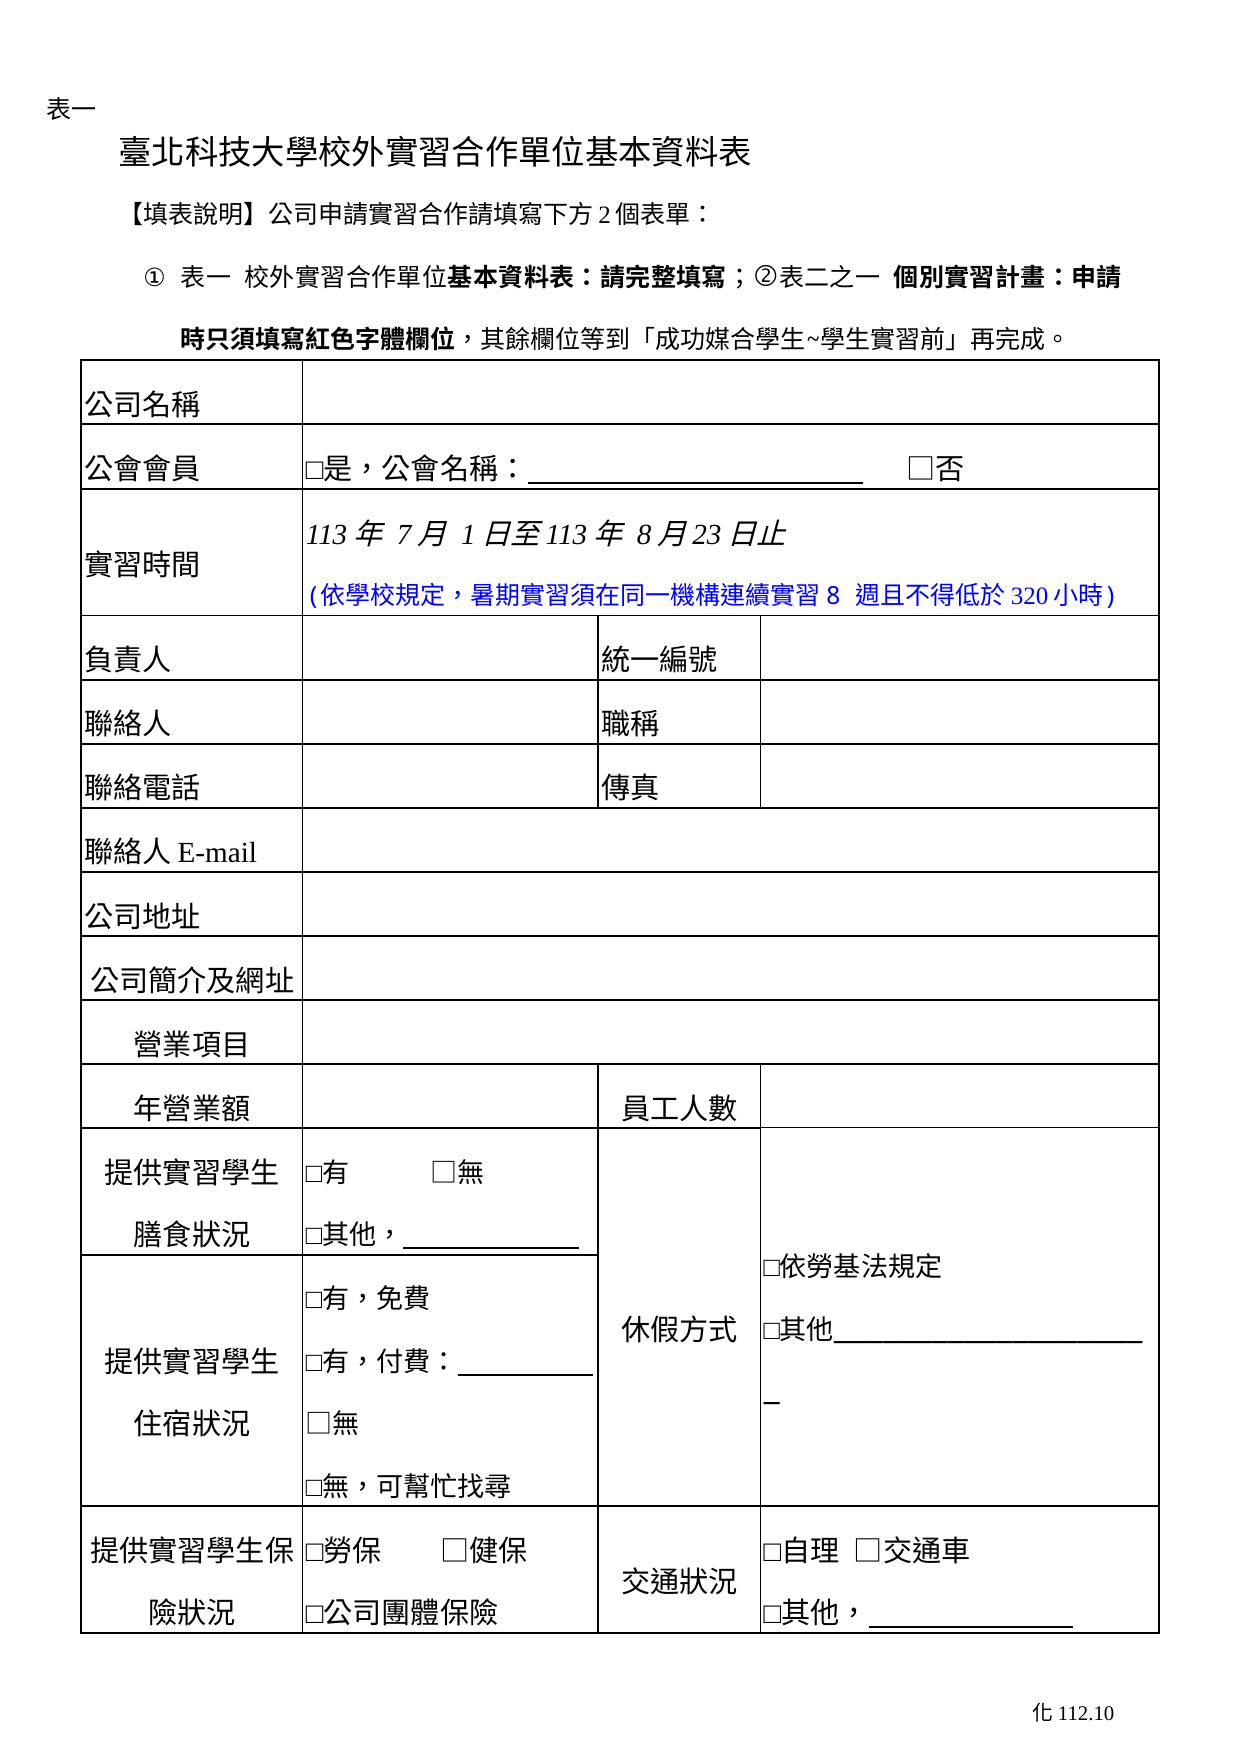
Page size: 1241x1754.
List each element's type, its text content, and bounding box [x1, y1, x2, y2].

table_header 公司名稱 [82, 361, 302, 423]
table_cell 傳真 [599, 745, 760, 807]
table_cell 休假方式 [599, 1129, 760, 1505]
table_cell [761, 616, 1158, 679]
table_cell [303, 616, 597, 679]
text 表一 [47, 90, 104, 126]
table_cell 交通狀況 [599, 1507, 760, 1632]
table_cell [303, 745, 597, 807]
table_cell 實習時間 [82, 490, 302, 615]
text 臺北科技大學校外實習合作單位基本資料表 [32, 82, 1122, 171]
table_cell □是，公會名稱： □否 [303, 425, 1158, 488]
table_cell 營業項目 [82, 1001, 302, 1063]
table_cell 年營業額 [82, 1065, 302, 1127]
table_header [303, 361, 1158, 423]
table_cell □依勞基法規定 □其他____________________ [761, 1128, 1158, 1505]
table_cell 職稱 [599, 681, 760, 743]
table_cell □勞保 □健保 □公司團體保險 [303, 1507, 597, 1632]
table_cell 員工人數 [599, 1065, 760, 1127]
table_cell 提供實習學生 膳食狀況 [82, 1129, 302, 1254]
table_cell 113年 7月 1日至113年 8月23日止 (依學校規定，暑期實習須在同一機構連續實習8 週且不得低於320小時) [303, 490, 1158, 615]
table_cell [303, 1065, 597, 1127]
table_cell □自理 □交通車 □其他， [761, 1507, 1158, 1632]
table_cell □有 □無 □其他， [303, 1129, 597, 1254]
table_cell 聯絡人E-mail [82, 809, 302, 871]
list 表一 校外實習合作單位基本資料表：請完整填寫；表二之一 個別實習計畫：申請時只須填寫紅色字體欄位，其餘欄位等到「成功媒合學生~學生實習前」再完成。 [143, 233, 1122, 358]
table_cell [303, 937, 1158, 999]
table_cell 提供實習學生保險狀況 [82, 1507, 302, 1632]
table_cell 聯絡電話 [82, 745, 302, 807]
table_cell 公會會員 [82, 425, 302, 488]
table_cell 提供實習學生 住宿狀況 [82, 1256, 302, 1505]
table_cell [761, 681, 1158, 743]
table_cell [303, 681, 597, 743]
table_cell [761, 1065, 1158, 1127]
table_cell 公司簡介及網址 [82, 937, 302, 999]
table_cell [303, 809, 1158, 871]
table_cell [303, 1001, 1158, 1063]
table_cell [303, 873, 1158, 935]
text 【填表說明】公司申請實習合作請填寫下方2個表單： [118, 171, 1122, 233]
table_cell □有，免費 □有，付費： □無 □無，可幫忙找尋 [303, 1256, 597, 1505]
table_cell 負責人 [82, 616, 302, 679]
table_cell 統一編號 [599, 616, 760, 679]
table_cell 聯絡人 [82, 681, 302, 743]
table_cell 公司地址 [82, 873, 302, 935]
table_cell [761, 745, 1158, 807]
